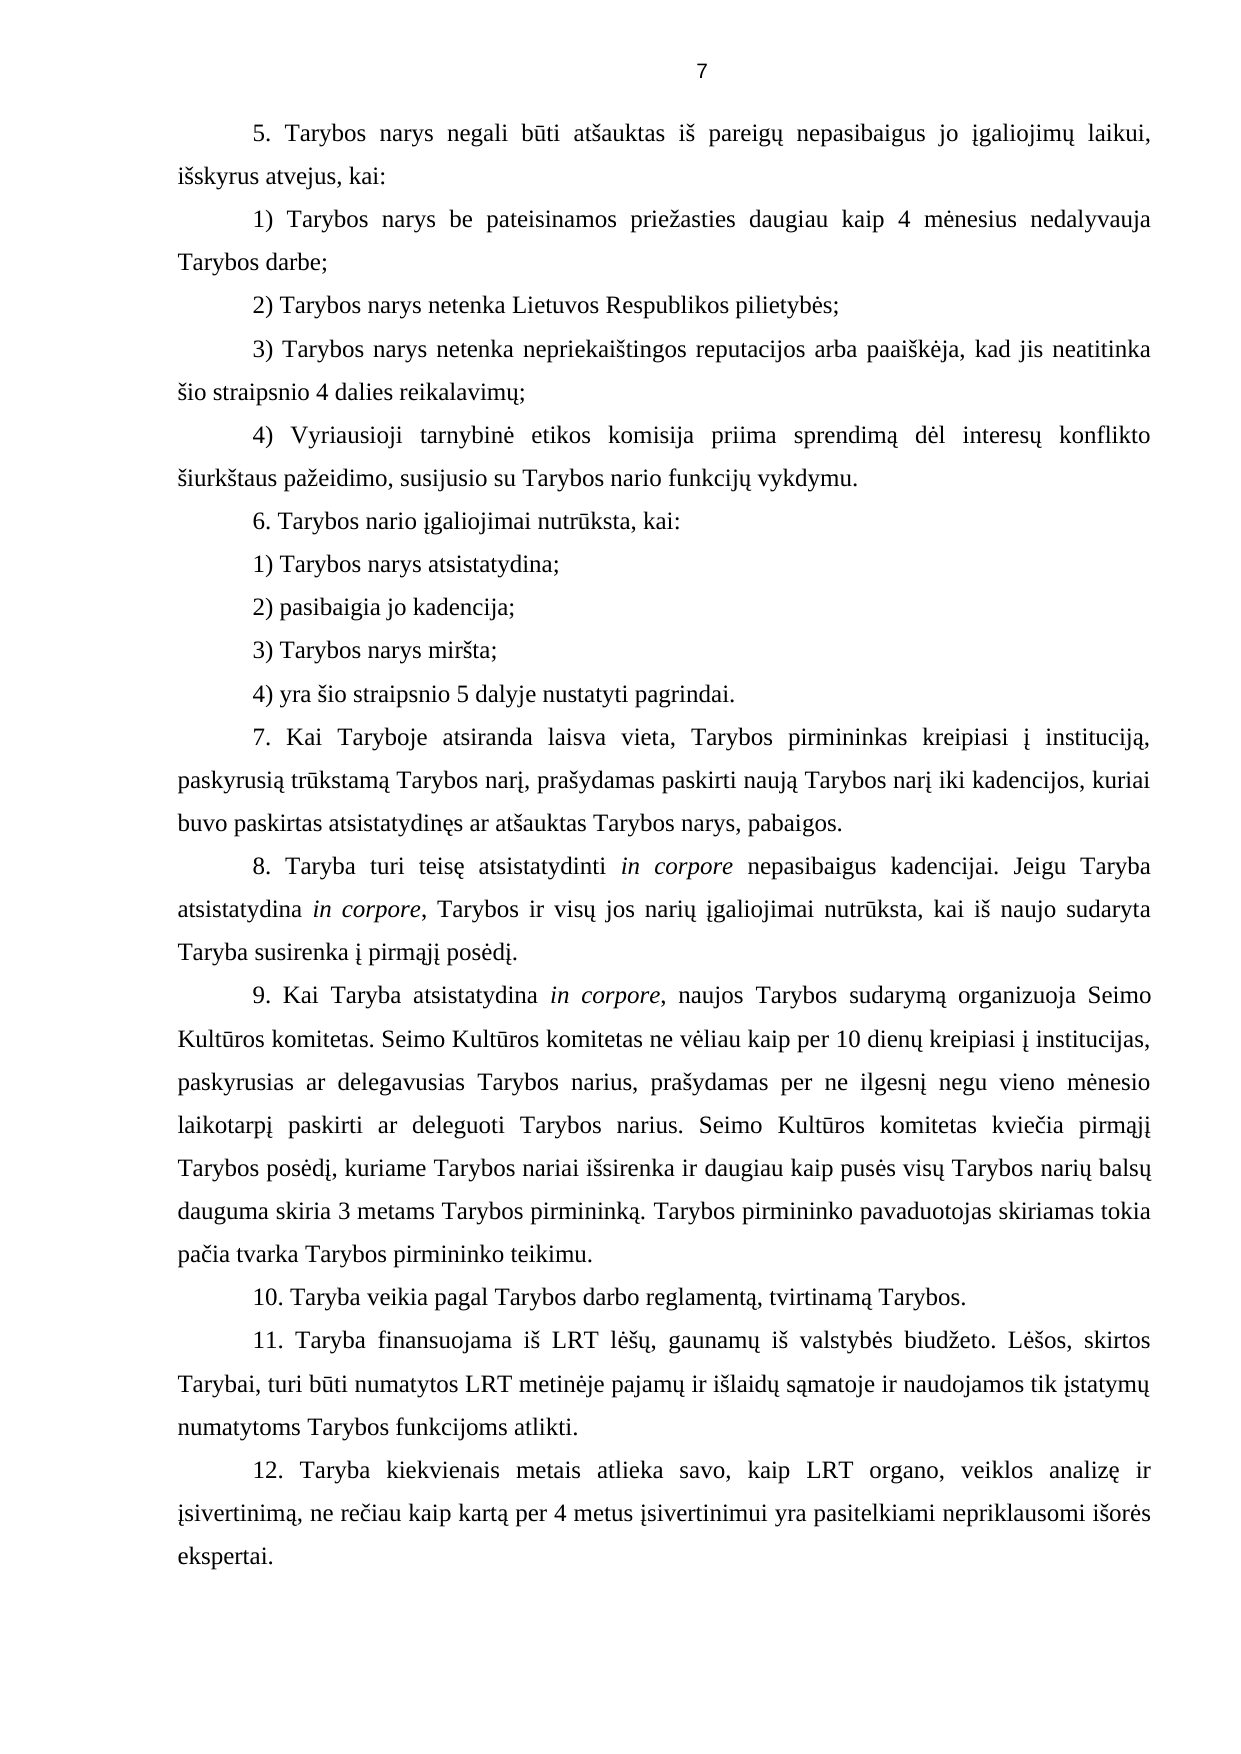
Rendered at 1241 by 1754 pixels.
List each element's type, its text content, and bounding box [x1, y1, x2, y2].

text 1) Tarybos narys be pateisinamos priežasties daugiau kaip 4 mėnesius nedalyvauja Tarybos darbe; [177, 204, 1152, 276]
text 12. Taryba kiekvienais metais atlieka savo, kaip LRT organo, veiklos analizę ir įsivertinimą, ne rečiau kaip kartą per 4 metus įsivertinimui yra pasitelkiami nepriklausomi išorės ekspertai. [177, 1455, 1152, 1570]
text 5. Tarybos narys negali būti atšauktas iš pareigų nepasibaigus jo įgaliojimų laikui, išskyrus atvejus, kai: [177, 118, 1152, 190]
text 2) pasibaigia jo kadencija; [177, 592, 1152, 621]
text 11. Taryba finansuojama iš LRT lėšų, gaunamų iš valstybės biudžeto. Lėšos, skirtos Tarybai, turi būti numatytos LRT metinėje pajamų ir išlaidų sąmatoje ir naudojamos tik įstatymų numatytoms Tarybos funkcijoms atlikti. [177, 1326, 1152, 1441]
text 1) Tarybos narys atsistatydina; [177, 549, 1152, 578]
text 3) Tarybos narys netenka nepriekaištingos reputacijos arba paaiškėja, kad jis neatitinka šio straipsnio 4 dalies reikalavimų; [177, 334, 1152, 406]
text 4) Vyriausioji tarnybinė etikos komisija priima sprendimą dėl interesų konflikto šiurkštaus pažeidimo, susijusio su Tarybos nario funkcijų vykdymu. [177, 420, 1152, 492]
text 6. Tarybos nario įgaliojimai nutrūksta, kai: [177, 506, 1152, 535]
text 3) Tarybos narys miršta; [177, 636, 1152, 664]
text 7. Kai Taryboje atsiranda laisva vieta, Tarybos pirmininkas kreipiasi į instituciją, paskyrusią trūkstamą Tarybos narį, prašydamas paskirti naują Tarybos narį iki kadencijos, kuriai buvo paskirtas atsistatydinęs ar atšauktas Tarybos narys, pabaigos. [177, 722, 1152, 837]
text 8. Taryba turi teisę atsistatydinti in corpore nepasibaigus kadencijai. Jeigu Taryba atsistatydina in corpore, Tarybos ir visų jos narių įgaliojimai nutrūksta, kai iš naujo sudaryta Taryba susirenka į pirmąjį posėdį. [177, 851, 1152, 966]
text 2) Tarybos narys netenka Lietuvos Respublikos pilietybės; [177, 291, 1152, 319]
text 10. Taryba veikia pagal Tarybos darbo reglamentą, tvirtinamą Tarybos. [177, 1282, 1152, 1311]
text 4) yra šio straipsnio 5 dalyje nustatyti pagrindai. [177, 679, 1152, 707]
text 9. Kai Taryba atsistatydina in corpore, naujos Tarybos sudarymą organizuoja Seimo Kultūros komitetas. Seimo Kultūros komitetas ne vėliau kaip per 10 dienų kreipiasi į institucijas, paskyrusias ar delegavusias Tarybos narius, prašydamas per ne ilgesnį negu vieno mėnesio laikotarpį paskirti ar deleguoti Tarybos narius. Seimo Kultūros komitetas kviečia pirmąjį Tarybos posėdį, kuriame Tarybos nariai išsirenka ir daugiau kaip pusės visų Tarybos narių balsų dauguma skiria 3 metams Tarybos pirmininką. Tarybos pirmininko pavaduotojas skiriamas tokia pačia tvarka Tarybos pirmininko teikimu. [177, 981, 1152, 1268]
